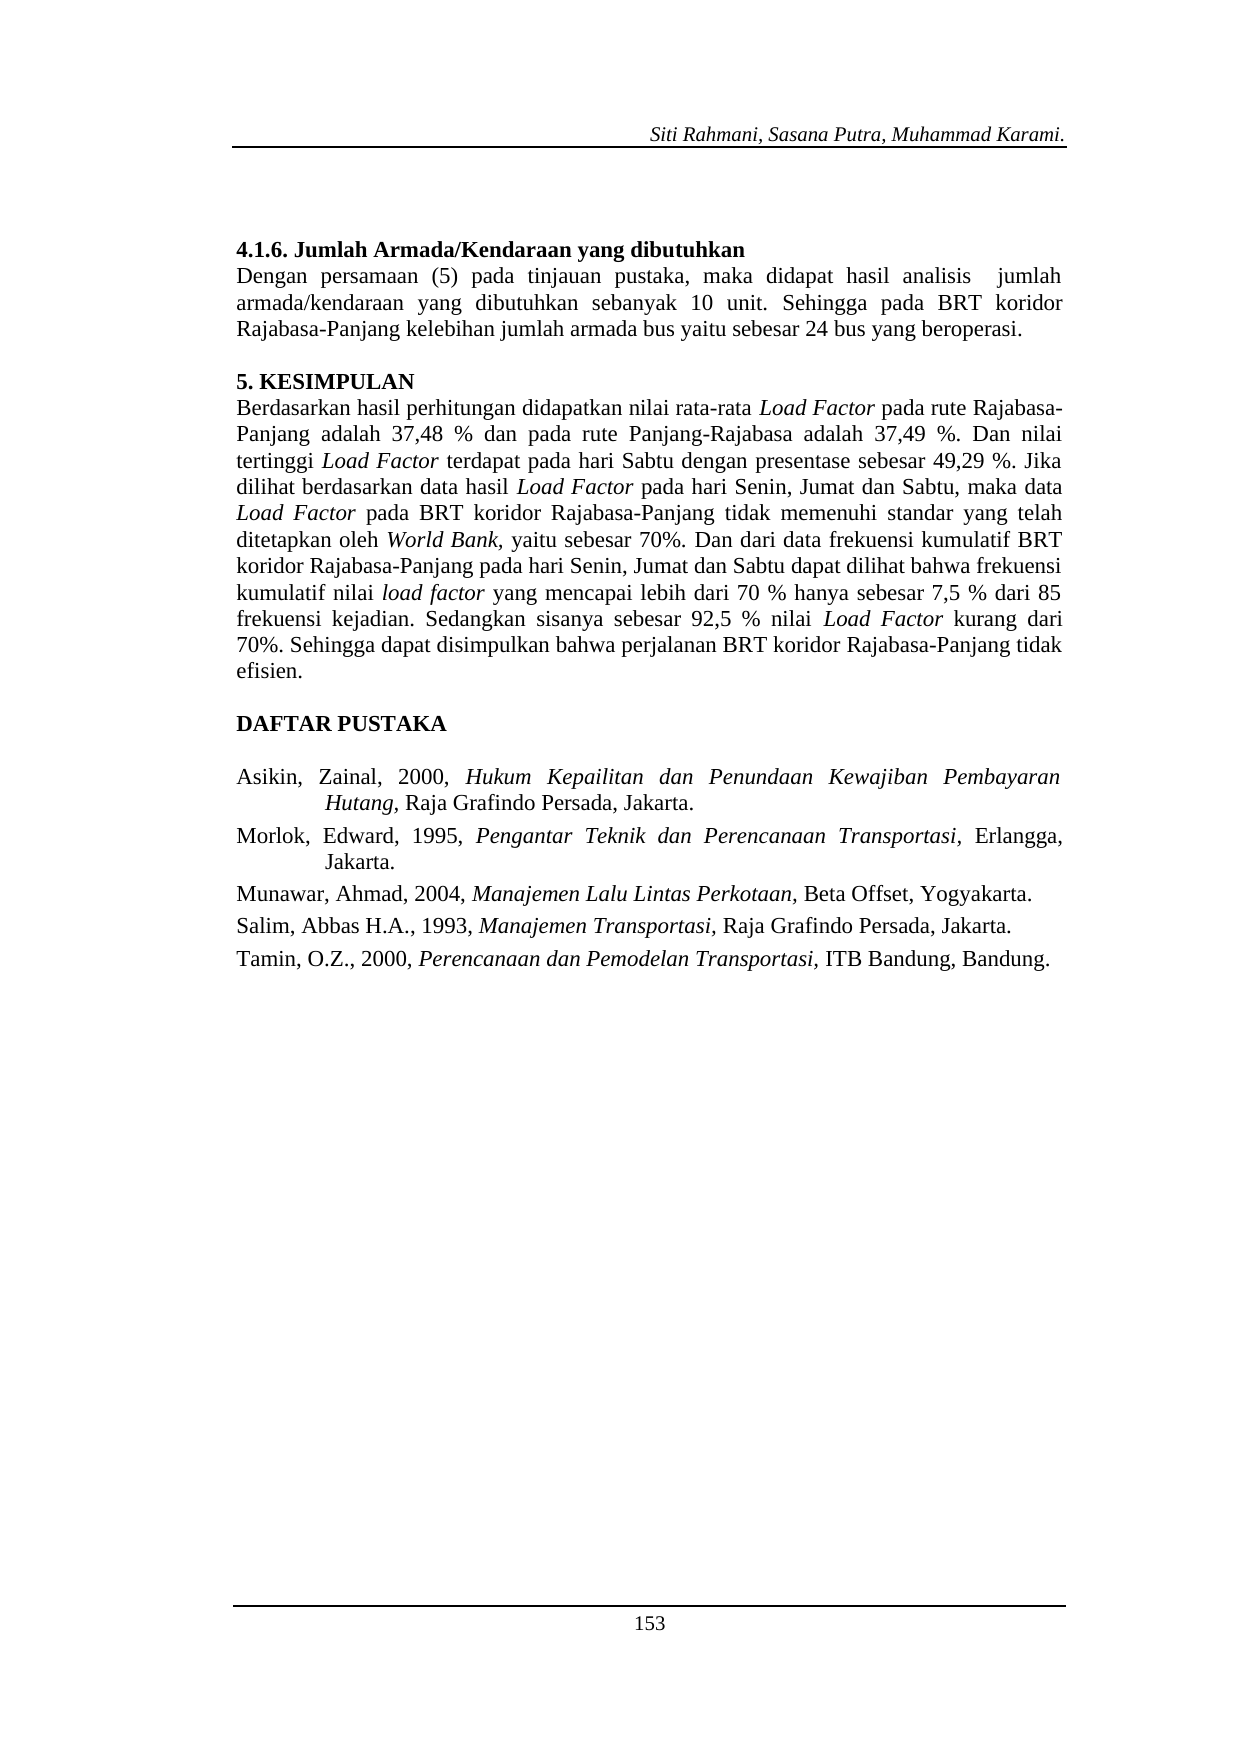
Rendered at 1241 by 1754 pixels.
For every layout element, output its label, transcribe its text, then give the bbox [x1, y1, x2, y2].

text 5. KESIMPULAN [236, 368, 1063, 394]
text 4.1.6. Jumlah Armada/Kendaraan yang dibutuhkan [236, 236, 1063, 262]
text DAFTAR PUSTAKA [236, 710, 1063, 737]
text Asikin, Zainal, 2000, Hukum Kepailitan dan Penundaan Kewajiban Pembayaran Hutang, Raja Grafindo Persada, Jakarta. [236, 763, 1063, 816]
text Munawar, Ahmad, 2004, Manajemen Lalu Lintas Perkotaan, Beta Offset, Yogyakarta. [236, 880, 1063, 907]
list Dengan persamaan (5) pada tinjauan pustaka, maka didapat hasil analisis jumlah armada/kendaraan yang dibutuhkan sebanyak 10 unit. Sehingga pada BRT koridor Rajabasa-Panjang kelebihan jumlah armada bus yaitu sebesar 24 bus yang beroperasi. [236, 262, 1063, 341]
text Morlok, Edward, 1995, Pengantar Teknik dan Perencanaan Transportasi, Erlangga, Jakarta. [236, 822, 1063, 874]
text Berdasarkan hasil perhitungan didapatkan nilai rata-rata Load Factor pada rute Rajabasa-Panjang adalah 37,48 % dan pada rute Panjang-Rajabasa adalah 37,49 %. Dan nilai tertinggi Load Factor terdapat pada hari Sabtu dengan presentase sebesar 49,29 %. Jika dilihat berdasarkan data hasil Load Factor pada hari Senin, Jumat dan Sabtu, maka data Load Factor pada BRT koridor Rajabasa-Panjang tidak memenuhi standar yang telah ditetapkan oleh World Bank, yaitu sebesar 70%. Dan dari data frekuensi kumulatif BRT koridor Rajabasa-Panjang pada hari Senin, Jumat dan Sabtu dapat dilihat bahwa frekuensi kumulatif nilai load factor yang mencapai lebih dari 70 % hanya sebesar 7,5 % dari 85 frekuensi kejadian. Sedangkan sisanya sebesar 92,5 % nilai Load Factor kurang dari 70%. Sehingga dapat disimpulkan bahwa perjalanan BRT koridor Rajabasa-Panjang tidak efisien. [236, 394, 1063, 684]
text Salim, Abbas H.A., 1993, Manajemen Transportasi, Raja Grafindo Persada, Jakarta. [236, 913, 1063, 939]
text Tamin, O.Z., 2000, Perencanaan dan Pemodelan Transportasi, ITB Bandung, Bandung. [236, 945, 1063, 971]
